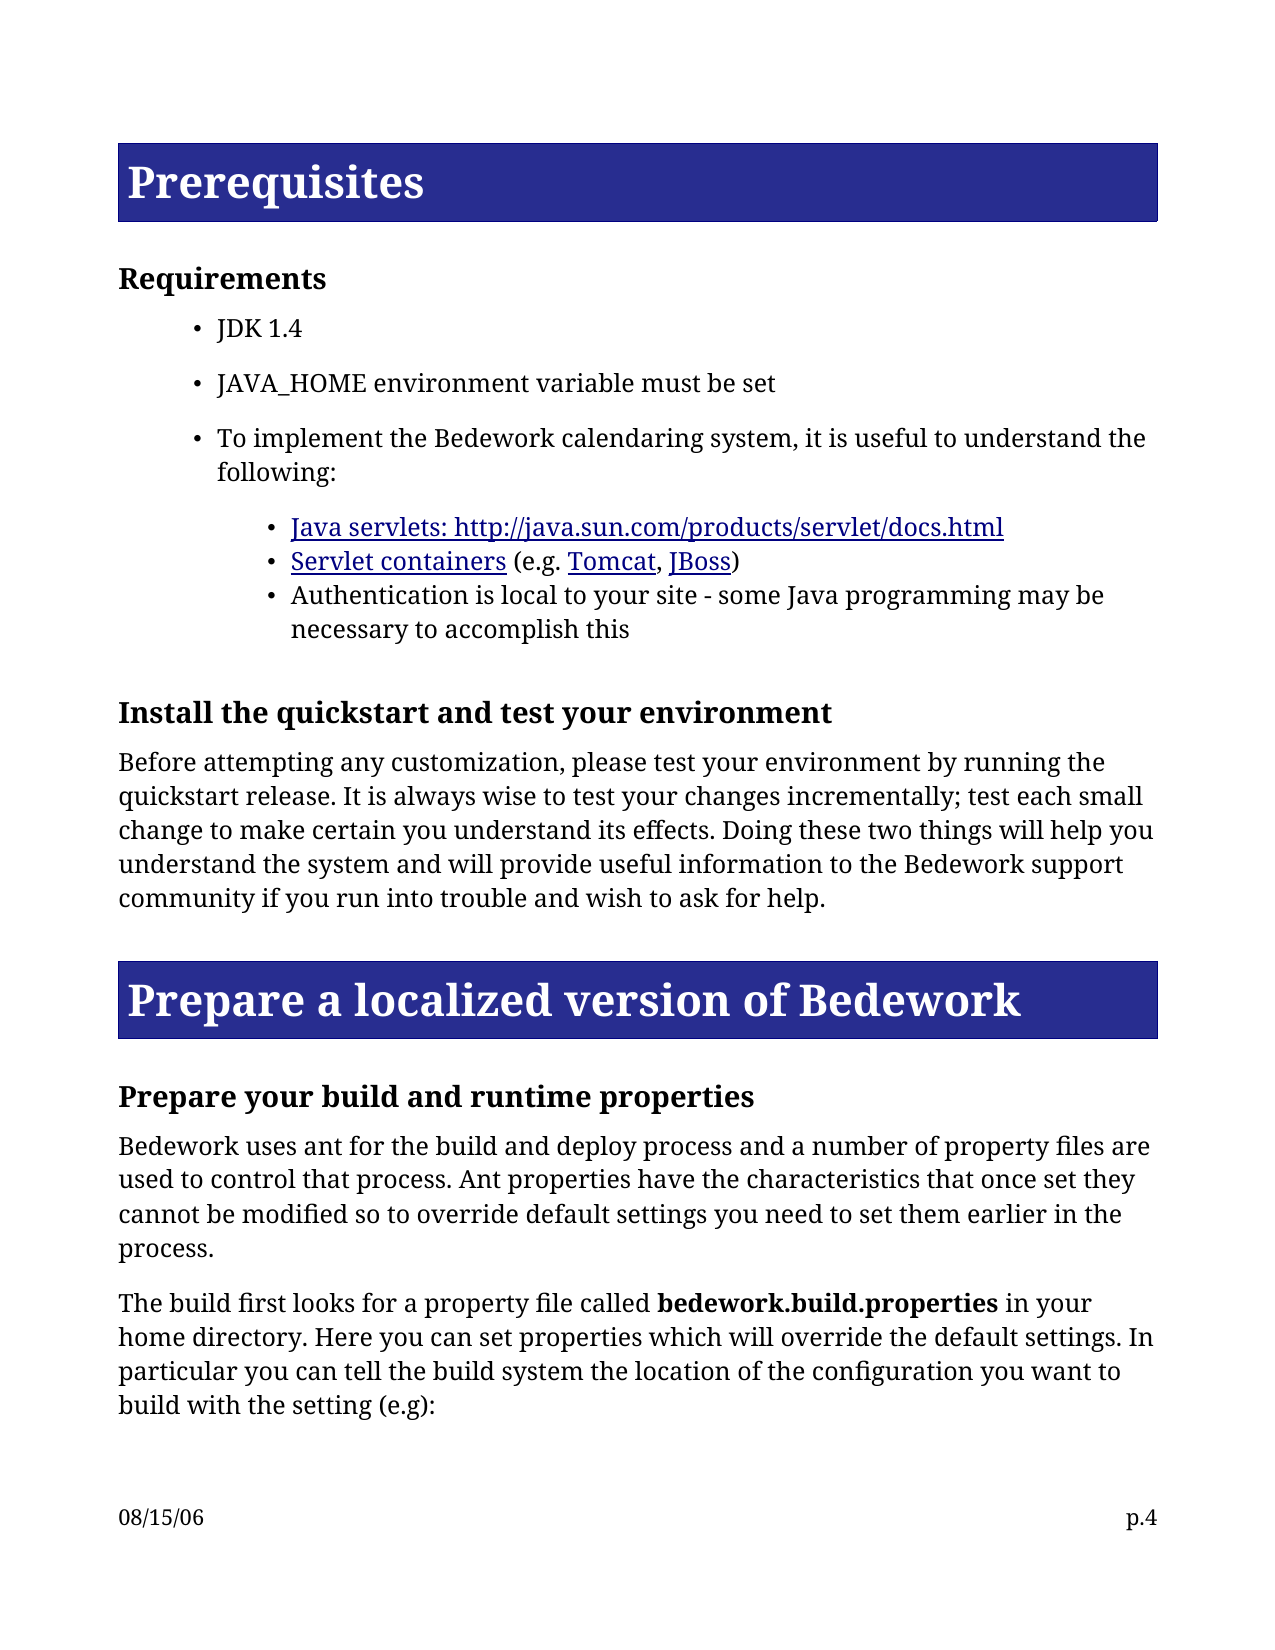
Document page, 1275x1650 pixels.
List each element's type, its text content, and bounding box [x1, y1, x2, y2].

list Servlet containers (e.g. Tomcat, JBoss) [267, 544, 1157, 578]
text Before attempting any customization, please test your environment by running the quickstart release. It is always wise to test your changes incrementally; test each small change to make certain you understand its effects. Doing these two things will help you understand the system and will provide useful information to the Bedework support community if you run into trouble and wish to ask for help. [118, 744, 1157, 915]
subtitle Prepare your build and runtime properties [118, 1076, 1157, 1116]
list JDK 1.4 [193, 311, 1157, 344]
list Java servlets: http://java.sun.com/products/servlet/docs.html [267, 510, 1157, 544]
text The build first looks for a property file called bedework.build.properties in your home directory. Here you can set properties which will override the default settings. In particular you can tell the build system the location of the configuration you want to build with the setting (e.g): [118, 1285, 1157, 1422]
subtitle Prepare a localized version of Bedework [119, 962, 1157, 1038]
list Authentication is local to your site - some Java programming may be necessary to accomplish this [267, 578, 1157, 646]
subtitle Requirements [118, 258, 1157, 298]
text Bedework uses ant for the build and deploy process and a number of property files are used to control that process. Ant properties have the characteristics that once set they cannot be modified so to override default settings you need to set them earlier in the process. [118, 1128, 1157, 1264]
subtitle Prerequisites [119, 144, 1157, 221]
subtitle Install the quickstart and test your environment [118, 692, 1157, 732]
list JAVA_HOME environment variable must be set [193, 366, 1157, 400]
list To implement the Bedework calendaring system, it is useful to understand the following: [193, 421, 1157, 489]
